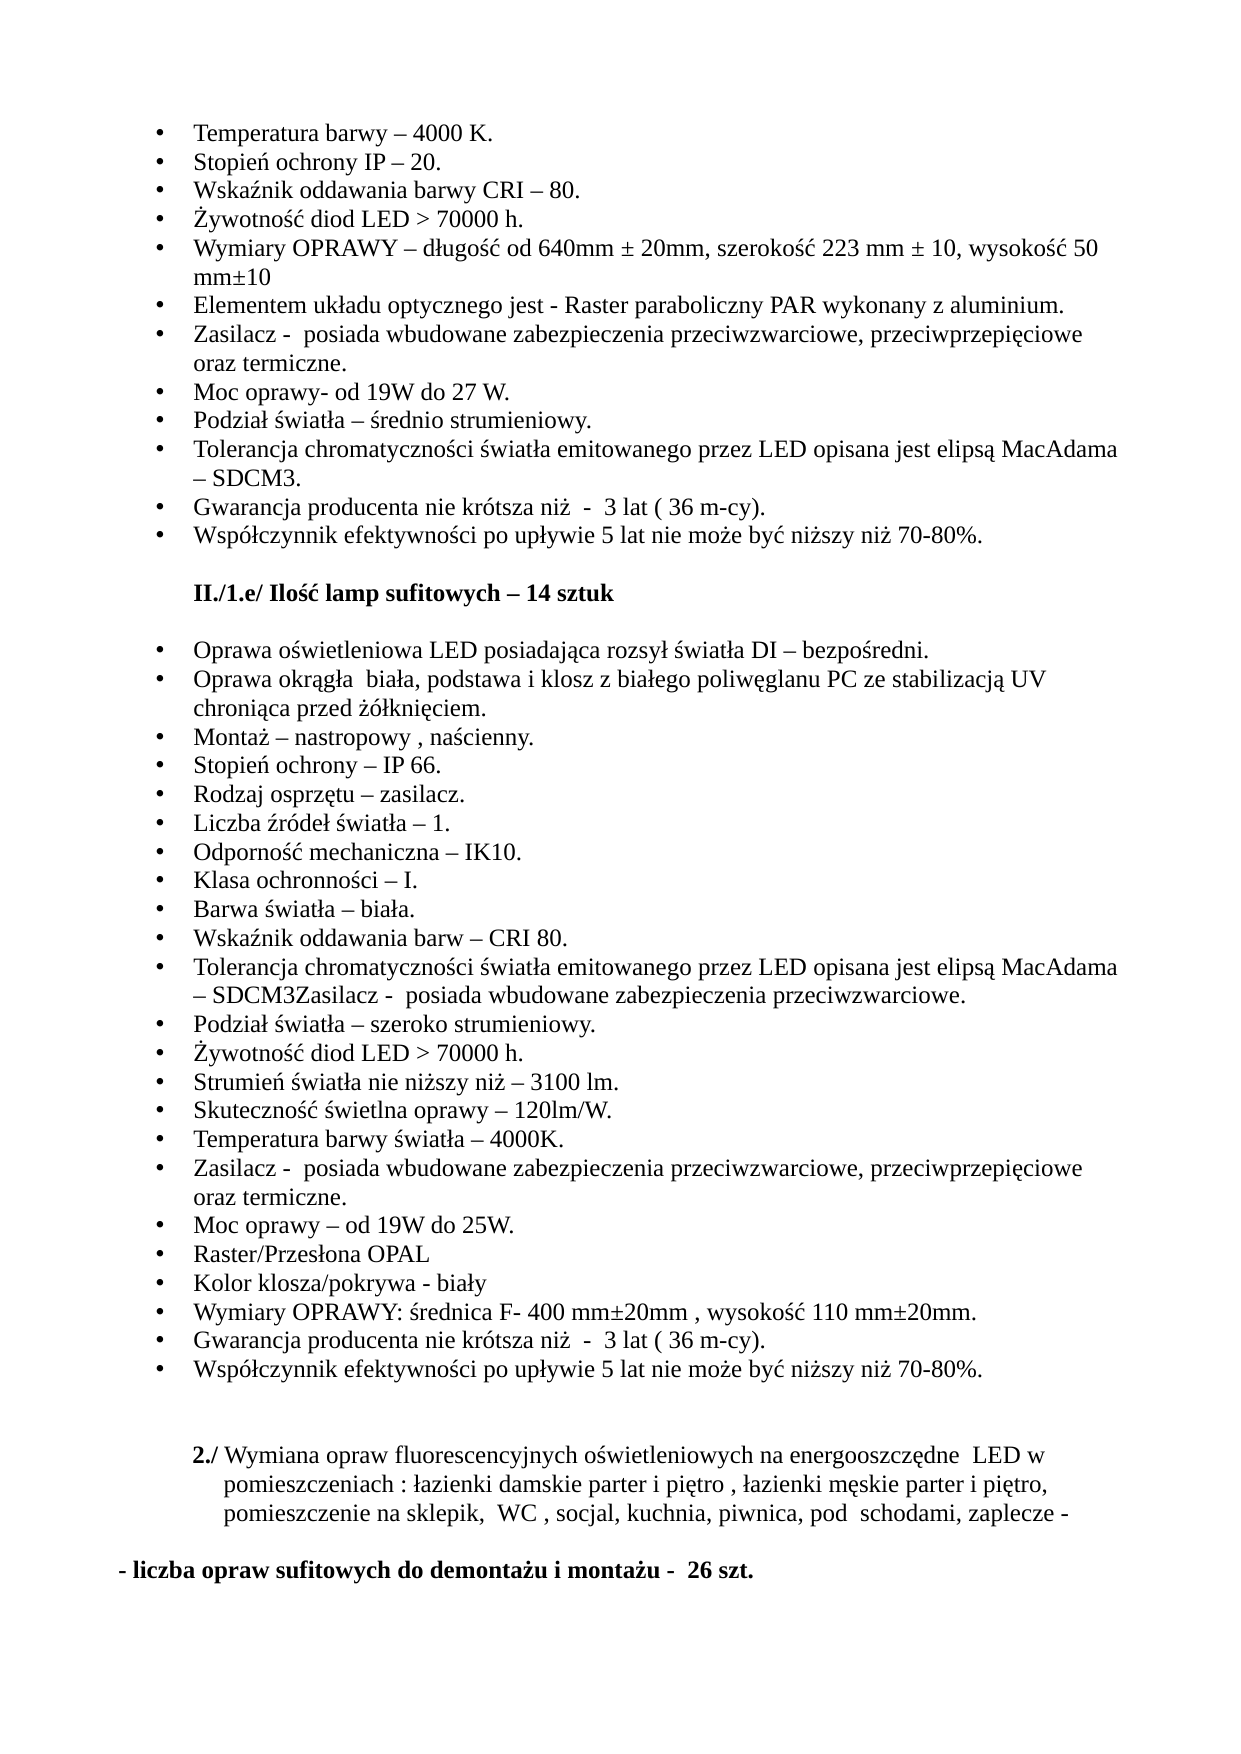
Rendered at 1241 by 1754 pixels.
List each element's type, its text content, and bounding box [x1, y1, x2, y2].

list Gwarancja producenta nie krótsza niż - 3 lat ( 36 m-cy). [156, 492, 1122, 521]
list Skuteczność świetlna oprawy – 120lm/W. [156, 1096, 1122, 1124]
list Odporność mechaniczna – IK10. [156, 837, 1122, 866]
list Oprawa okrągła biała, podstawa i klosz z białego poliwęglanu PC ze stabilizacją UV chroniąca przed żółknięciem. [156, 664, 1122, 722]
list Kolor klosza/pokrywa - biały [156, 1268, 1122, 1297]
list Moc oprawy- od 19W do 27 W. [156, 377, 1122, 406]
list Strumień światła nie niższy niż – 3100 lm. [156, 1067, 1122, 1096]
list Liczba źródeł światła – 1. [156, 808, 1122, 837]
list Zasilacz - posiada wbudowane zabezpieczenia przeciwzwarciowe, przeciwprzepięciowe oraz termiczne. [156, 1153, 1122, 1211]
list Stopień ochrony IP – 20. [156, 147, 1122, 176]
list Wskaźnik oddawania barwy CRI – 80. [156, 176, 1122, 204]
list Zasilacz - posiada wbudowane zabezpieczenia przeciwzwarciowe, przeciwprzepięciowe oraz termiczne. [156, 319, 1122, 377]
list Gwarancja producenta nie krótsza niż - 3 lat ( 36 m-cy). [156, 1326, 1122, 1354]
list Żywotność diod LED > 70000 h. [156, 1038, 1122, 1067]
list Klasa ochronności – I. [156, 866, 1122, 894]
list Oprawa oświetleniowa LED posiadająca rozsył światła DI – bezpośredni. [156, 636, 1122, 664]
list Żywotność diod LED > 70000 h. [156, 204, 1122, 233]
list Temperatura barwy światła – 4000K. [156, 1124, 1122, 1153]
list Moc oprawy – od 19W do 25W. [156, 1211, 1122, 1239]
list Elementem układu optycznego jest - Raster paraboliczny PAR wykonany z aluminium. [156, 291, 1122, 319]
list Współczynnik efektywności po upływie 5 lat nie może być niższy niż 70-80%. [156, 521, 1122, 549]
list II./1.e/ Ilość lamp sufitowych – 14 sztuk [156, 578, 1122, 607]
text - liczba opraw sufitowych do demontażu i montażu - 26 szt. [118, 1556, 1122, 1584]
list Temperatura barwy – 4000 K. [156, 118, 1122, 147]
list Podział światła – średnio strumieniowy. [156, 406, 1122, 434]
list Wymiary OPRAWY: średnica F- 400 mm±20mm , wysokość 110 mm±20mm. [156, 1297, 1122, 1326]
list Wskaźnik oddawania barw – CRI 80. [156, 923, 1122, 952]
list Tolerancja chromatyczności światła emitowanego przez LED opisana jest elipsą MacAdama – SDCM3Zasilacz - posiada wbudowane zabezpieczenia przeciwzwarciowe. [156, 952, 1122, 1009]
list Wymiary OPRAWY – długość od 640mm ± 20mm, szerokość 223 mm ± 10, wysokość 50 mm±10 [156, 233, 1122, 291]
list Barwa światła – biała. [156, 894, 1122, 923]
list Współczynnik efektywności po upływie 5 lat nie może być niższy niż 70-80%. [156, 1354, 1122, 1383]
list Stopień ochrony – IP 66. [156, 751, 1122, 779]
list Montaż – nastropowy , naścienny. [156, 722, 1122, 751]
list Tolerancja chromatyczności światła emitowanego przez LED opisana jest elipsą MacAdama – SDCM3. [156, 434, 1122, 492]
text 2./ Wymiana opraw fluorescencyjnych oświetleniowych na energooszczędne LED w [192, 1441, 1122, 1469]
list Raster/Przesłona OPAL [156, 1239, 1122, 1268]
text pomieszczenie na sklepik, WC , socjal, kuchnia, piwnica, pod schodami, zaplecze - [192, 1498, 1122, 1527]
text pomieszczeniach : łazienki damskie parter i piętro , łazienki męskie parter i piętro, [192, 1469, 1122, 1498]
list Rodzaj osprzętu – zasilacz. [156, 779, 1122, 808]
list Podział światła – szeroko strumieniowy. [156, 1009, 1122, 1038]
